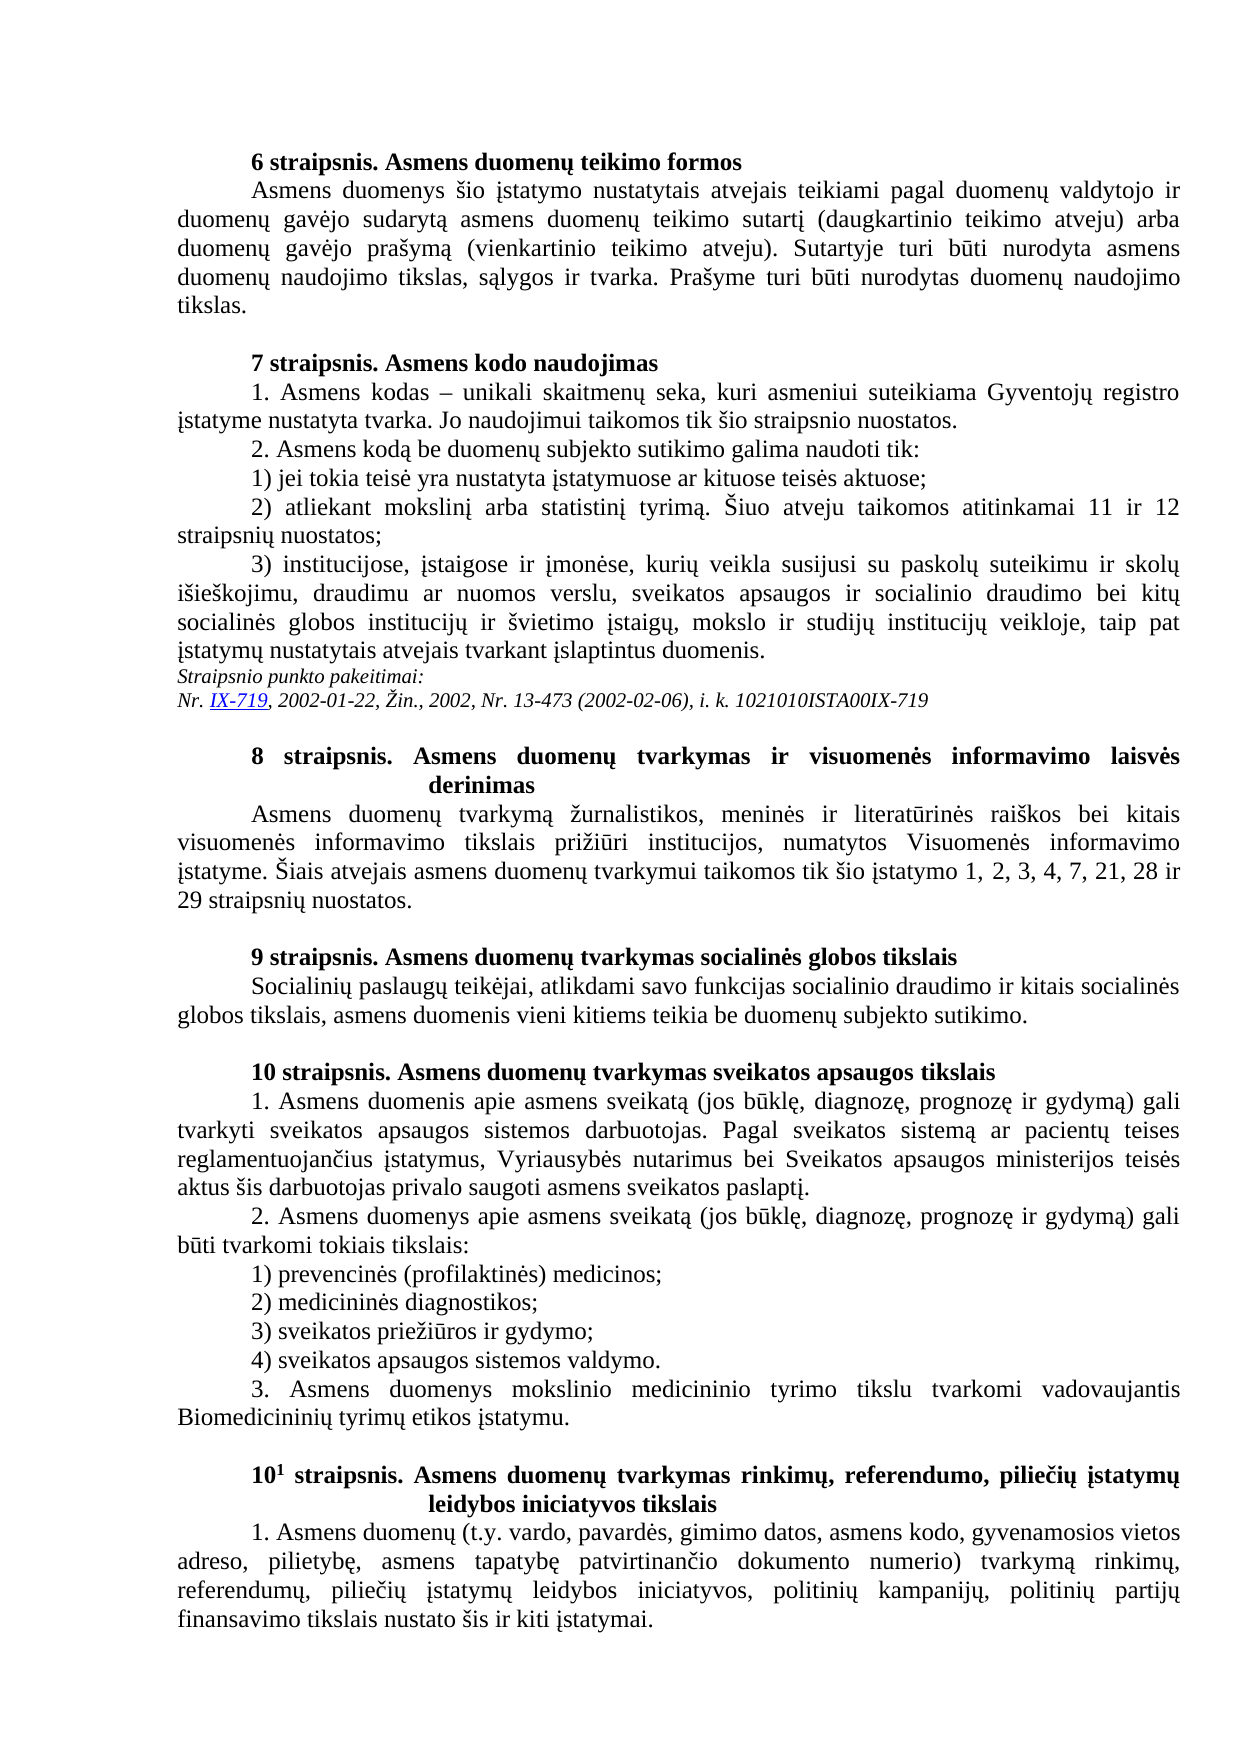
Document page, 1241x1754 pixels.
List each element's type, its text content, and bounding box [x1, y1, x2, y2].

text 2) atliekant mokslinį arba statistinį tyrimą. Šiuo atveju taikomos atitinkamai 11 ir 12 straipsnių nuostatos; [177, 492, 1181, 549]
text 3) institucijose, įstaigose ir įmonėse, kurių veikla susijusi su paskolų suteikimu ir skolų išieškojimu, draudimu ar nuomos verslu, sveikatos apsaugos ir socialinio draudimo bei kitų socialinės globos institucijų ir švietimo įstaigų, mokslo ir studijų institucijų veikloje, taip pat įstatymų nustatytais atvejais tvarkant įslaptintus duomenis. [177, 549, 1181, 664]
text 3) sveikatos priežiūros ir gydymo; [177, 1316, 1181, 1345]
text 4) sveikatos apsaugos sistemos valdymo. [177, 1345, 1181, 1374]
text 1. Asmens duomenų (t.y. vardo, pavardės, gimimo datos, asmens kodo, gyvenamosios vietos adreso, pilietybę, asmens tapatybę patvirtinančio dokumento numerio) tvarkymą rinkimų, referendumų, piliečių įstatymų leidybos iniciatyvos, politinių kampanijų, politinių partijų finansavimo tikslais nustato šis ir kiti įstatymai. [177, 1517, 1181, 1632]
text 2. Asmens duomenys apie asmens sveikatą (jos būklę, diagnozę, prognozę ir gydymą) gali būti tvarkomi tokiais tikslais: [177, 1201, 1181, 1259]
text Asmens duomenys šio įstatymo nustatytais atvejais teikiami pagal duomenų valdytojo ir duomenų gavėjo sudarytą asmens duomenų teikimo sutartį (daugkartinio teikimo atveju) arba duomenų gavėjo prašymą (vienkartinio teikimo atveju). Sutartyje turi būti nurodyta asmens duomenų naudojimo tikslas, sąlygos ir tvarka. Prašyme turi būti nurodytas duomenų naudojimo tikslas. [177, 176, 1181, 319]
text 1. Asmens kodas – unikali skaitmenų seka, kuri asmeniui suteikiama Gyventojų registro įstatyme nustatyta tvarka. Jo naudojimui taikomos tik šio straipsnio nuostatos. [177, 377, 1181, 434]
text 3. Asmens duomenys mokslinio medicininio tyrimo tikslu tvarkomi vadovaujantis Biomedicininių tyrimų etikos įstatymu. [177, 1374, 1181, 1431]
text 1. Asmens duomenis apie asmens sveikatą (jos būklę, diagnozę, prognozę ir gydymą) gali tvarkyti sveikatos apsaugos sistemos darbuotojas. Pagal sveikatos sistemą ar pacientų teises reglamentuojančius įstatymus, Vyriausybės nutarimus bei Sveikatos apsaugos ministerijos teisės aktus šis darbuotojas privalo saugoti asmens sveikatos paslaptį. [177, 1086, 1181, 1201]
text 1) jei tokia teisė yra nustatyta įstatymuose ar kituose teisės aktuose; [177, 463, 1181, 492]
text Socialinių paslaugų teikėjai, atlikdami savo funkcijas socialinio draudimo ir kitais socialinės globos tikslais, asmens duomenis vieni kitiems teikia be duomenų subjekto sutikimo. [177, 971, 1181, 1029]
text 9 straipsnis. Asmens duomenų tvarkymas socialinės globos tikslais [177, 942, 1181, 971]
text 7 straipsnis. Asmens kodo naudojimas [177, 348, 1181, 377]
text Asmens duomenų tvarkymą žurnalistikos, meninės ir literatūrinės raiškos bei kitais visuomenės informavimo tikslais prižiūri institucijos, numatytos Visuomenės informavimo įstatyme. Šiais atvejais asmens duomenų tvarkymui taikomos tik šio įstatymo 1, 2, 3, 4, 7, 21, 28 ir 29 straipsnių nuostatos. [177, 799, 1181, 914]
text 10 straipsnis. Asmens duomenų tvarkymas sveikatos apsaugos tikslais [177, 1057, 1181, 1086]
text Nr. IX-719, 2002-01-22, Žin., 2002, Nr. 13-473 (2002-02-06), i. k. 1021010ISTA00IX-719 [177, 688, 1181, 712]
text 2) medicininės diagnostikos; [177, 1287, 1181, 1316]
text 2. Asmens kodą be duomenų subjekto sutikimo galima naudoti tik: [177, 434, 1181, 463]
text 1) prevencinės (profilaktinės) medicinos; [177, 1259, 1181, 1287]
text 101 straipsnis. Asmens duomenų tvarkymas rinkimų, referendumo, piliečių įstatymų leidybos iniciatyvos tikslais [251, 1460, 1181, 1517]
text 6 straipsnis. Asmens duomenų teikimo formos [177, 147, 1181, 176]
text Straipsnio punkto pakeitimai: [177, 664, 1181, 688]
text 8 straipsnis. Asmens duomenų tvarkymas ir visuomenės informavimo laisvės derinimas [251, 741, 1181, 799]
